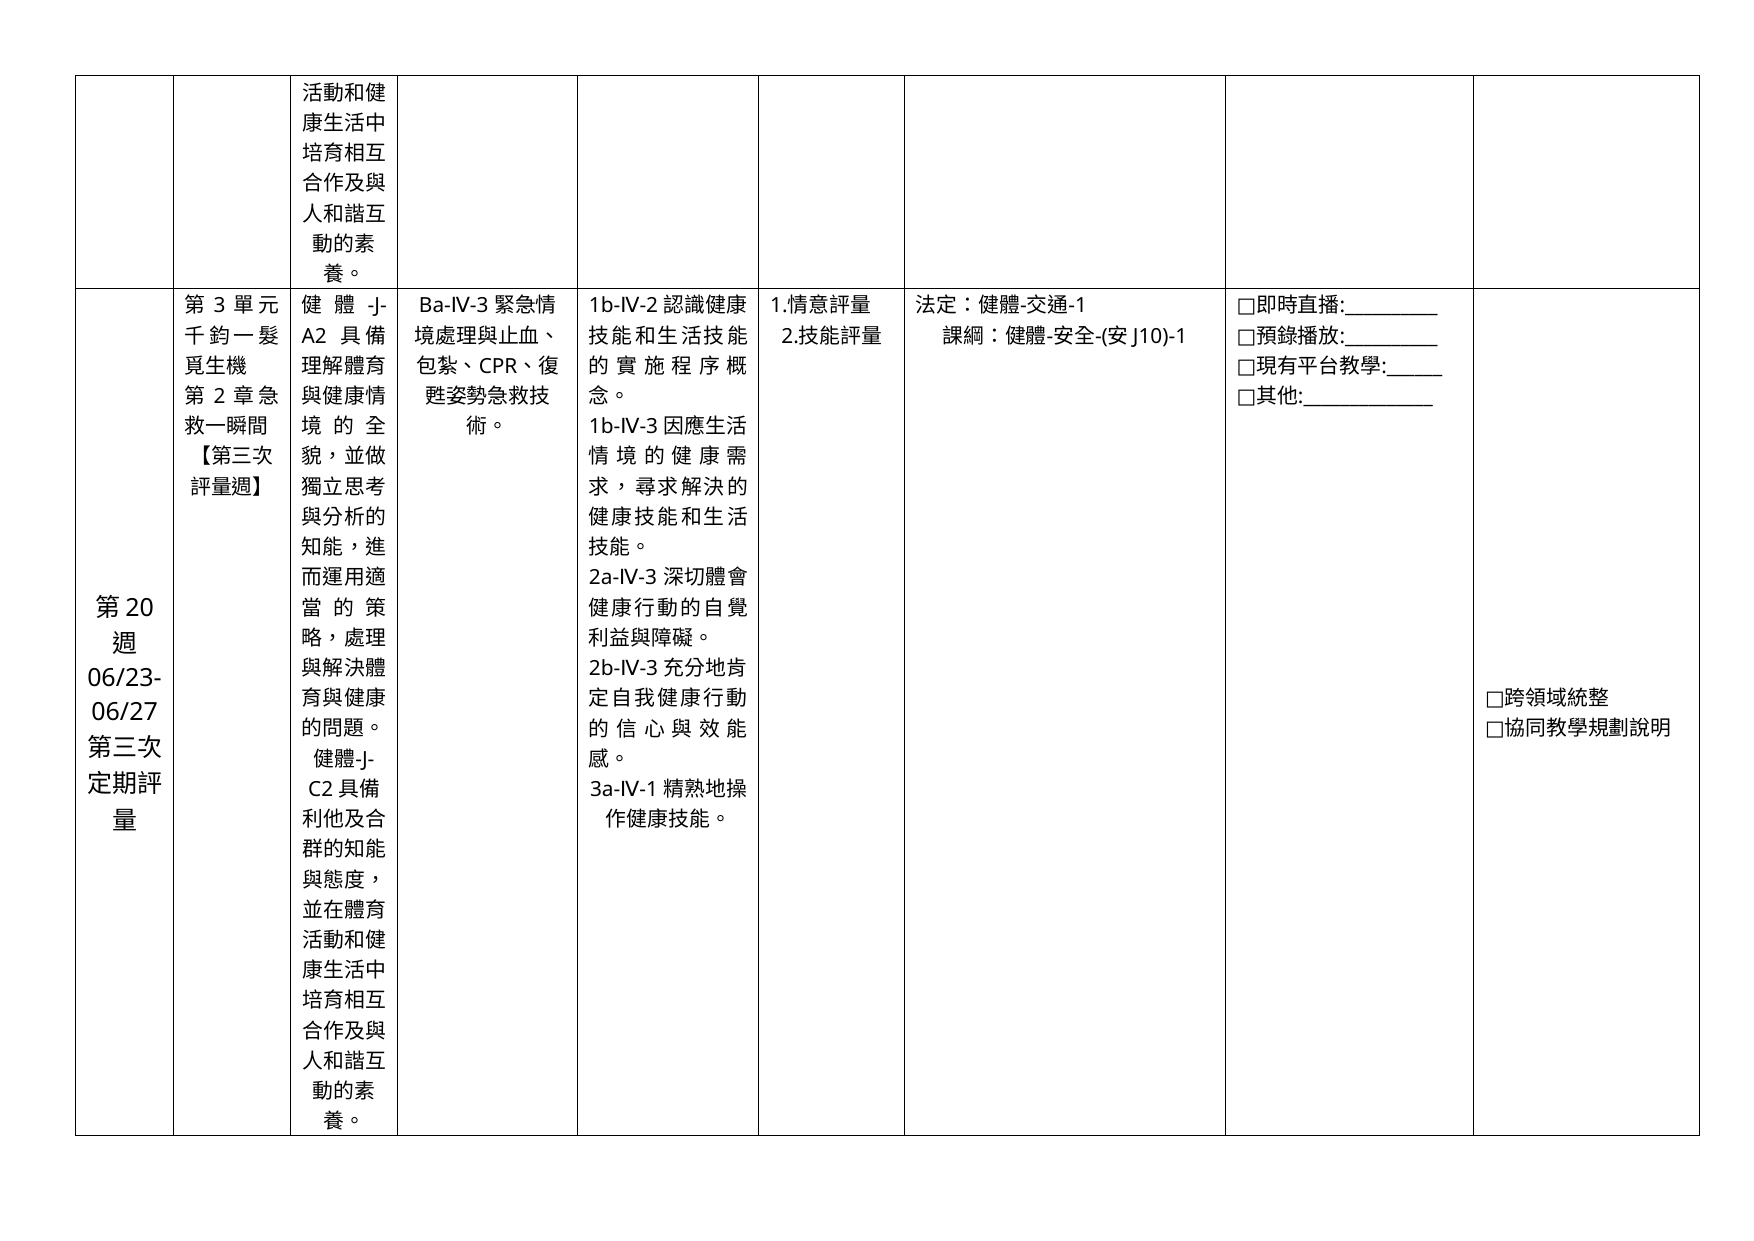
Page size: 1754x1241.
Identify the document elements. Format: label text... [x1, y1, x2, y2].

table_cell [1474, 76, 1699, 287]
table_cell □即時直播:__________ □預錄播放:__________ □現有平台教學:______ □其他:______________ [1226, 289, 1473, 1135]
table_cell [174, 76, 290, 287]
table_cell 第3單元千鈞一髮覓生機 第2章急救一瞬間 【第三次評量週】 [174, 289, 290, 1135]
table_cell 第20週 06/23-06/27 第三次定期評量 [76, 289, 173, 1135]
table_cell Ba-Ⅳ-3 緊急情境處理與止血、包紮、CPR、復甦姿勢急救技術。 [398, 289, 577, 1135]
table_cell 法定：健體-交通-1 課綱：健體-安全-(安J10)-1 [905, 289, 1225, 1135]
table_cell □跨領域統整 □協同教學規劃說明 [1474, 289, 1699, 1135]
table_cell [76, 76, 173, 287]
table_cell 健體-J-A2 具備理解體育與健康情境的全貌，並做獨立思考與分析的知能，進而運用適當的策略，處理與解決體育與健康的問題。 健體-J-C2 具備利他及合群的知能與態度，並在體育活動和健康生活中培育相互合作及與人和諧互動的素養。 [291, 289, 397, 1135]
table_cell [759, 76, 904, 287]
table_cell [398, 76, 577, 287]
table_cell [905, 76, 1225, 287]
table_cell [578, 76, 758, 287]
table_cell 活動和健康生活中培育相互合作及與人和諧互動的素養。 [291, 76, 397, 287]
table_cell 1.情意評量 2.技能評量 [759, 289, 904, 1135]
table_cell [1226, 76, 1473, 287]
table_cell 1b-Ⅳ-2 認識健康技能和生活技能的實施程序概念。 1b-Ⅳ-3 因應生活情境的健康需求，尋求解決的健康技能和生活技能。 2a-Ⅳ-3 深切體會健康行動的自覺利益與障礙。 2b-Ⅳ-3 充分地肯定自我健康行動的信心與效能感。 3a-Ⅳ-1 精熟地操作健康技能。 [578, 289, 758, 1135]
